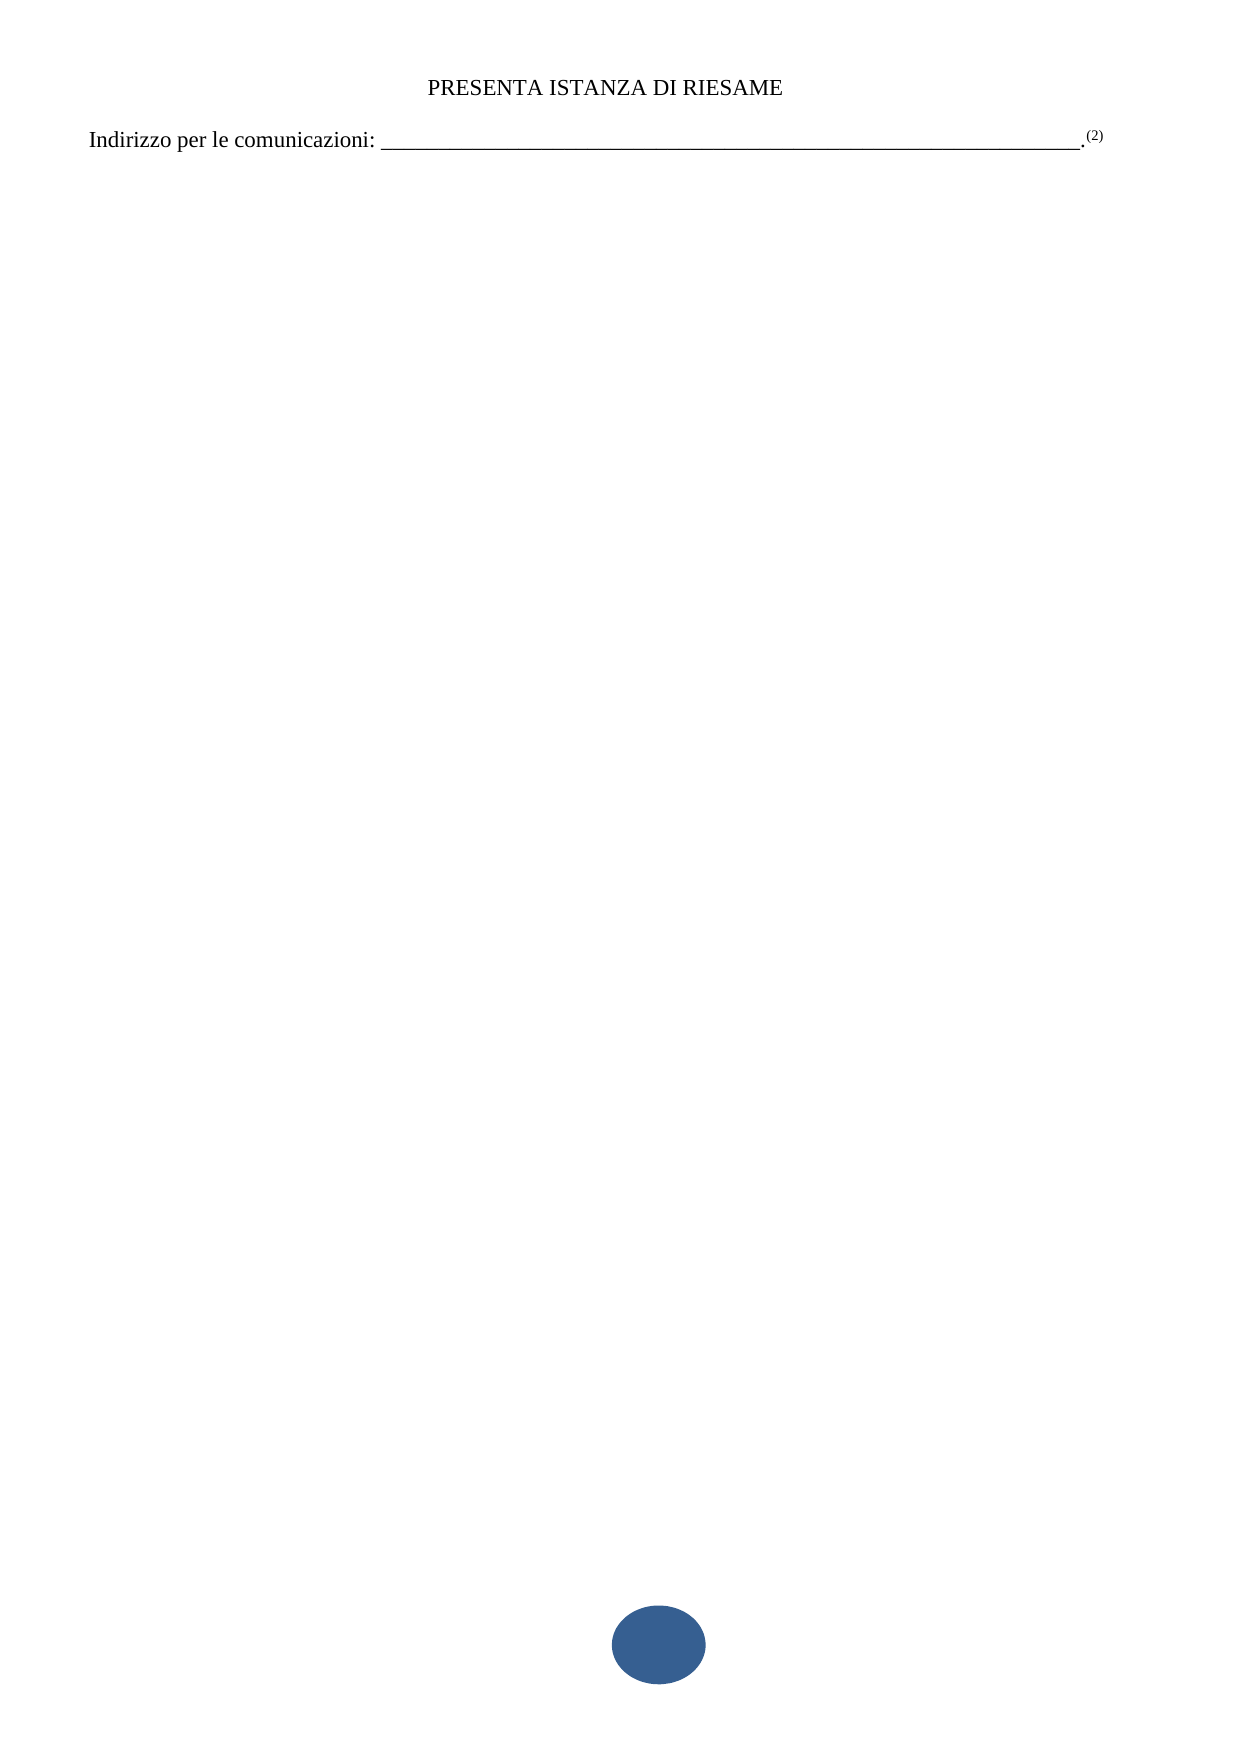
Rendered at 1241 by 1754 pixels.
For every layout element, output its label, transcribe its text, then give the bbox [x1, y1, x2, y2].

text Indirizzo per le comunicazioni: _____________________________________________________________.(2) [89, 127, 1122, 153]
text PRESENTA ISTANZA DI RIESAME [89, 74, 1122, 100]
